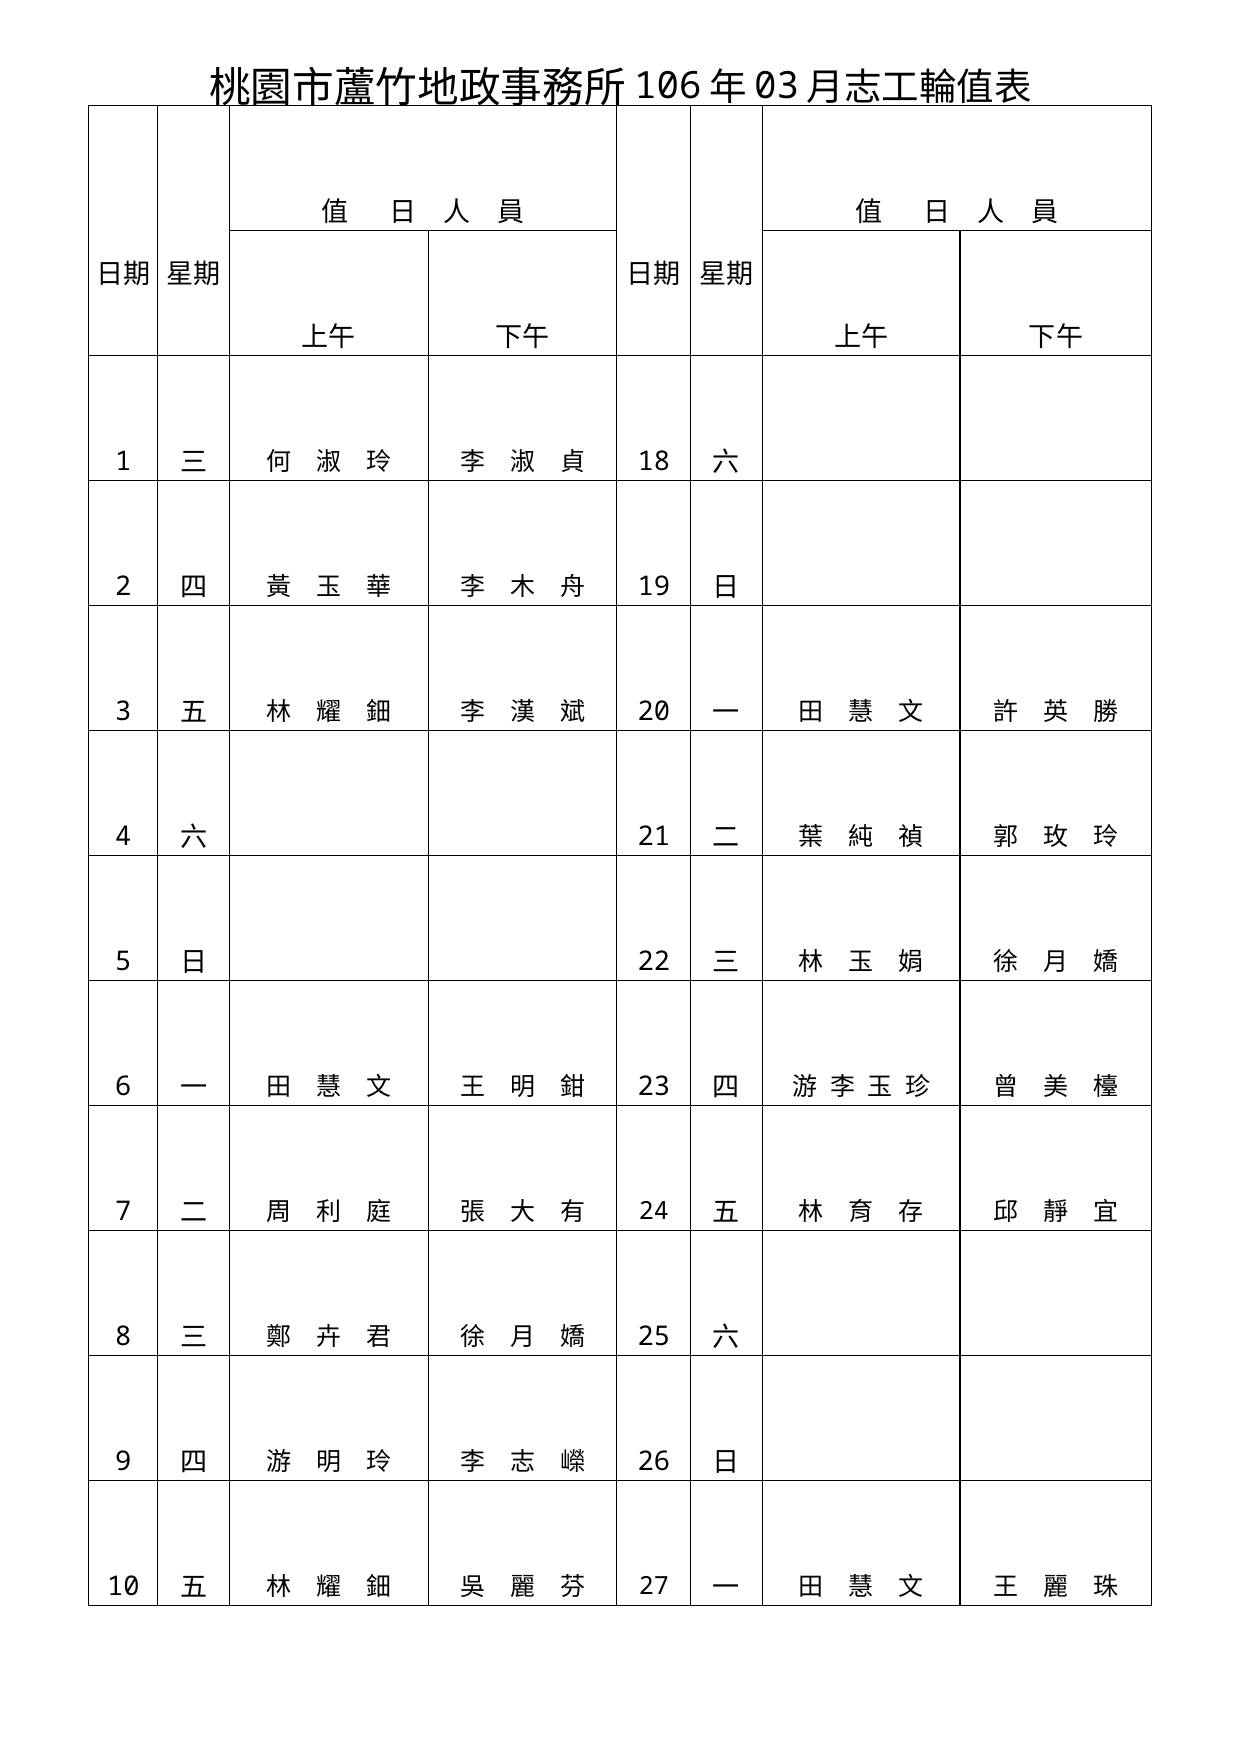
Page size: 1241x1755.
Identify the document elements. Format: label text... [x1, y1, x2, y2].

table_cell 23 [617, 981, 690, 1105]
table_cell 日 [691, 481, 762, 605]
table_cell [429, 856, 616, 980]
table_cell [763, 1356, 959, 1480]
table_cell 張 大 有 [429, 1106, 616, 1230]
table_cell 王 麗 珠 [961, 1481, 1151, 1605]
table_cell 四 [158, 1356, 229, 1480]
table_cell 20 [617, 606, 690, 730]
text 桃園市蘆竹地政事務所106年03月志工輪值表 [89, 43, 1152, 105]
table_cell 22 [617, 856, 690, 980]
table_cell 五 [691, 1106, 762, 1230]
table_cell 18 [617, 356, 690, 480]
table_cell 林 耀 鈿 [230, 606, 428, 730]
table_cell 25 [617, 1231, 690, 1355]
table_cell 六 [691, 1231, 762, 1355]
table_cell 黃 玉 華 [230, 481, 428, 605]
table_cell [763, 481, 959, 605]
table_cell 李 木 舟 [429, 481, 616, 605]
table_cell 游 明 玲 [230, 1356, 428, 1480]
table_header 日期 [617, 106, 690, 355]
table_cell 林 玉 娟 [763, 856, 959, 980]
table_cell 六 [691, 356, 762, 480]
table_cell 三 [158, 1231, 229, 1355]
table_cell 徐 月 嬌 [429, 1231, 616, 1355]
table_cell 五 [158, 1481, 229, 1605]
table_cell 林 耀 鈿 [230, 1481, 428, 1605]
table_cell 林 育 存 [763, 1106, 959, 1230]
table_cell 一 [158, 981, 229, 1105]
table_cell 四 [691, 981, 762, 1105]
table_cell 葉 純 禎 [763, 731, 959, 855]
table_cell 一 [691, 1481, 762, 1605]
table_cell 三 [691, 856, 762, 980]
table_cell 徐 月 嬌 [961, 856, 1151, 980]
table_cell 何 淑 玲 [230, 356, 428, 480]
table_cell 8 [89, 1231, 157, 1355]
table_cell 上午 [230, 231, 428, 355]
table_header 值 日 人 員 [763, 106, 1151, 230]
table_cell 10 [89, 1481, 157, 1605]
table_cell 4 [89, 731, 157, 855]
table_cell [961, 481, 1151, 605]
table_cell 李 淑 貞 [429, 356, 616, 480]
table_cell [961, 1231, 1151, 1355]
table_header 星期 [158, 106, 229, 355]
table_cell 24 [617, 1106, 690, 1230]
table_cell 周 利 庭 [230, 1106, 428, 1230]
table_cell 二 [158, 1106, 229, 1230]
table_cell [763, 1231, 959, 1355]
table_cell 9 [89, 1356, 157, 1480]
table_cell [961, 356, 1151, 480]
table_header 值 日 人 員 [230, 106, 616, 230]
table_cell 27 [617, 1481, 690, 1605]
table_cell 一 [691, 606, 762, 730]
table_cell [961, 1356, 1151, 1480]
table_cell 邱 靜 宜 [961, 1106, 1151, 1230]
table_cell 26 [617, 1356, 690, 1480]
table_cell 日 [158, 856, 229, 980]
table_cell 三 [158, 356, 229, 480]
table_cell 下午 [961, 231, 1151, 355]
table_cell 田 慧 文 [763, 1481, 959, 1605]
table_cell 曾 美 檯 [961, 981, 1151, 1105]
table_cell 6 [89, 981, 157, 1105]
table_cell 21 [617, 731, 690, 855]
table_cell 鄭 卉 君 [230, 1231, 428, 1355]
table_cell 六 [158, 731, 229, 855]
table_cell 郭 玫 玲 [961, 731, 1151, 855]
table_cell 五 [158, 606, 229, 730]
table_cell 1 [89, 356, 157, 480]
table_cell [230, 856, 428, 980]
table_cell 王 明 鉗 [429, 981, 616, 1105]
table_cell 5 [89, 856, 157, 980]
table_cell 二 [691, 731, 762, 855]
table_cell 日 [691, 1356, 762, 1480]
table_cell 田 慧 文 [230, 981, 428, 1105]
table_cell 3 [89, 606, 157, 730]
table_cell 李 漢 斌 [429, 606, 616, 730]
table_cell 下午 [429, 231, 616, 355]
table_cell 19 [617, 481, 690, 605]
table_cell 許 英 勝 [961, 606, 1151, 730]
table_cell [763, 356, 959, 480]
table_cell 游 李 玉 珍 [763, 981, 959, 1105]
table_cell 田 慧 文 [763, 606, 959, 730]
table_cell [230, 731, 428, 855]
table_cell 2 [89, 481, 157, 605]
table_cell [429, 731, 616, 855]
table_header 日期 [89, 106, 157, 355]
table_cell 李 志 嶸 [429, 1356, 616, 1480]
table_cell 吳 麗 芬 [429, 1481, 616, 1605]
table_header 星期 [691, 106, 762, 355]
table_cell 上午 [763, 231, 959, 355]
table_cell 7 [89, 1106, 157, 1230]
table_cell 四 [158, 481, 229, 605]
